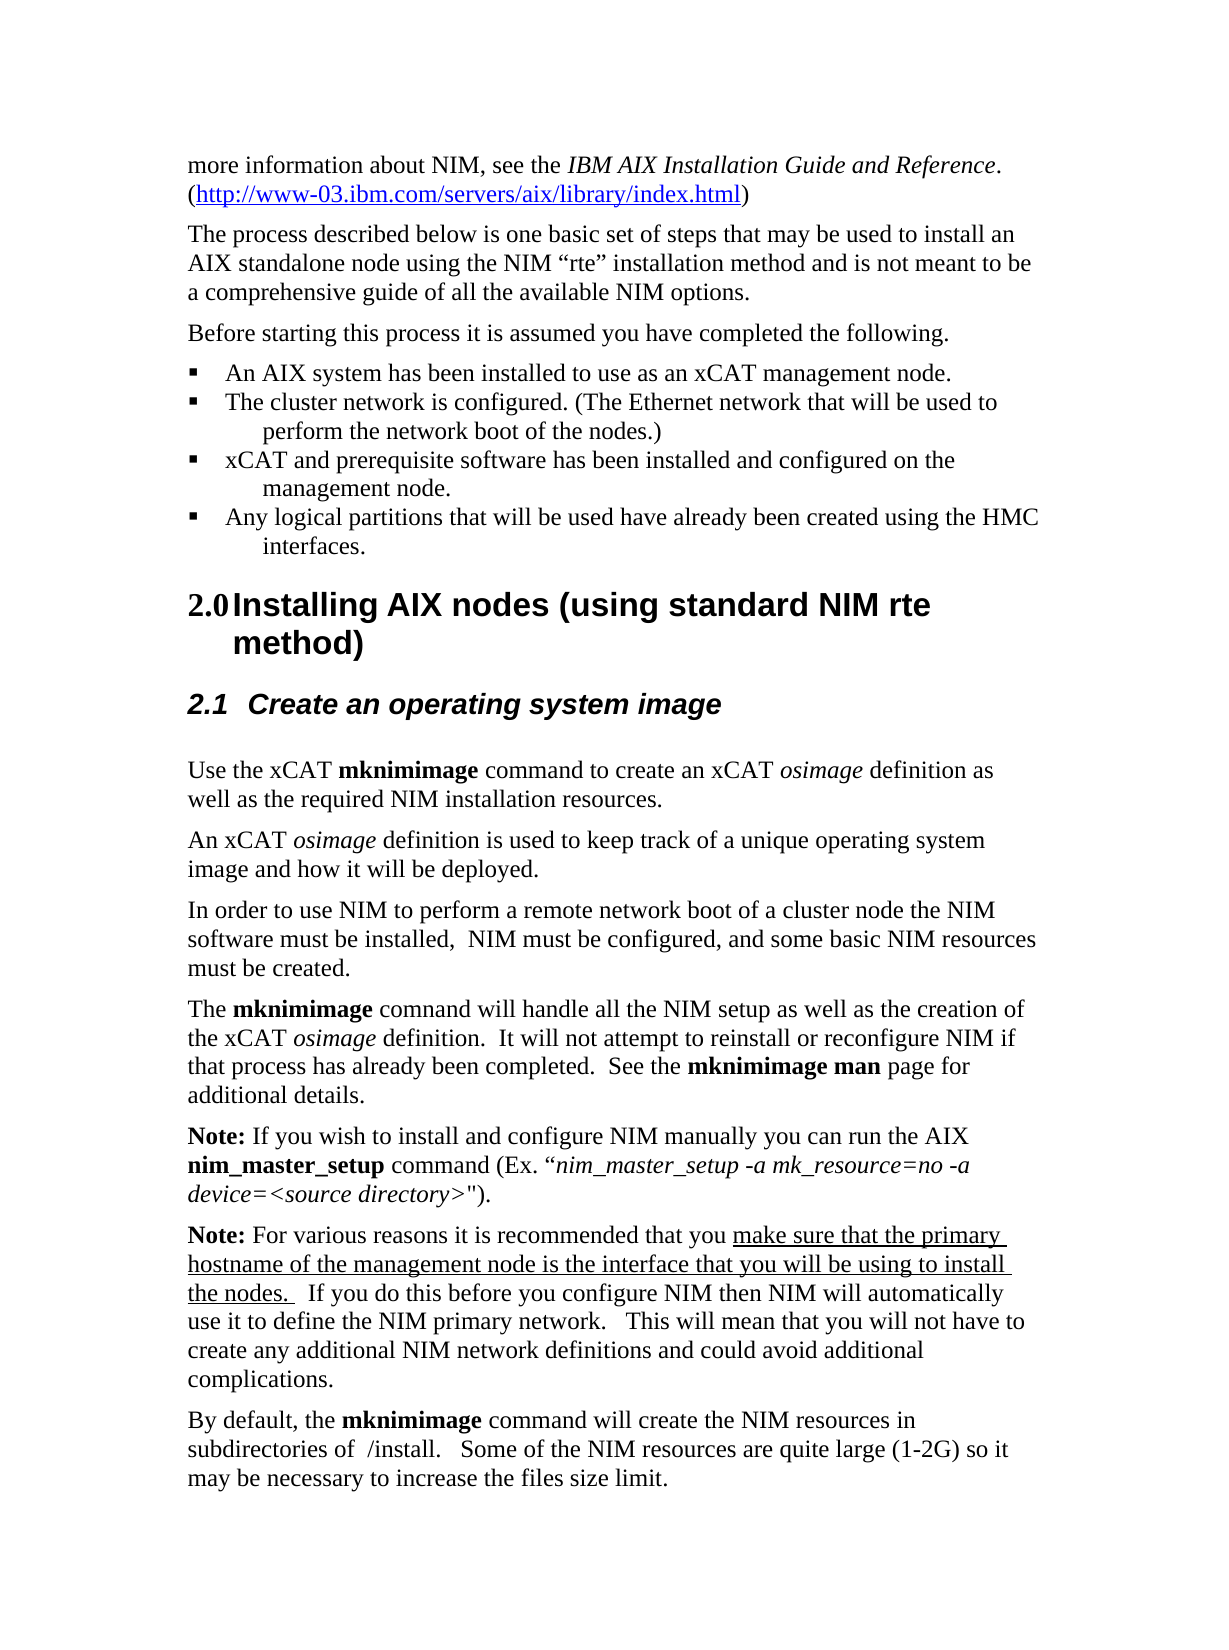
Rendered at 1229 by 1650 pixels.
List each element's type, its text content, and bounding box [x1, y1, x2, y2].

text Note: For various reasons it is recommended that you make sure that the primary hostname of the management node is the interface that you will be using to install the nodes. If you do this before you configure NIM then NIM will automatically use it to define the NIM primary network. This will mean that you will not have to create any additional NIM network definitions and could avoid additional complications. [187, 1220, 1041, 1393]
list The cluster network is configured. (The Ethernet network that will be used to perform the network boot of the nodes.) [187, 387, 1041, 445]
list xCAT and prerequisite software has been installed and configured on the management node. [187, 445, 1041, 502]
text The mknimimage comnand will handle all the NIM setup as well as the creation of the xCAT osimage definition. It will not attempt to reinstall or reconfigure NIM if that process has already been completed. See the mknimimage man page for additional details. [187, 994, 1041, 1109]
text By default, the mknimimage command will create the NIM resources in subdirectories of /install. Some of the NIM resources are quite large (1-2G) so it may be necessary to increase the files size limit. [187, 1405, 1041, 1491]
list An AIX system has been installed to use as an xCAT management node. [187, 358, 1041, 387]
list more information about NIM, see the IBM AIX Installation Guide and Reference. (http://www-03.ibm.com/servers/aix/library/index.html) [150, 150, 1041, 207]
text In order to use NIM to perform a remote network boot of a cluster node the NIM software must be installed, NIM must be configured, and some basic NIM resources must be created. [187, 895, 1041, 981]
text Before starting this process it is assumed you have completed the following. [187, 318, 1041, 346]
subtitle Installing AIX nodes (using standard NIM rte method) [187, 585, 1041, 662]
list Any logical partitions that will be used have already been created using the HMC interfaces. [187, 502, 1041, 560]
text Note: If you wish to install and configure NIM manually you can run the AIX nim_master_setup command (Ex. “nim_master_setup -a mk_resource=no -a device=<source directory>"). [187, 1121, 1041, 1208]
text An xCAT osimage definition is used to keep track of a unique operating system image and how it will be deployed. [187, 825, 1041, 883]
subtitle Create an operating system image [187, 687, 1041, 720]
text The process described below is one basic set of steps that may be used to install an AIX standalone node using the NIM “rte” installation method and is not meant to be a comprehensive guide of all the available NIM options. [187, 219, 1041, 306]
text Use the xCAT mknimimage command to create an xCAT osimage definition as well as the required NIM installation resources. [187, 755, 1041, 813]
